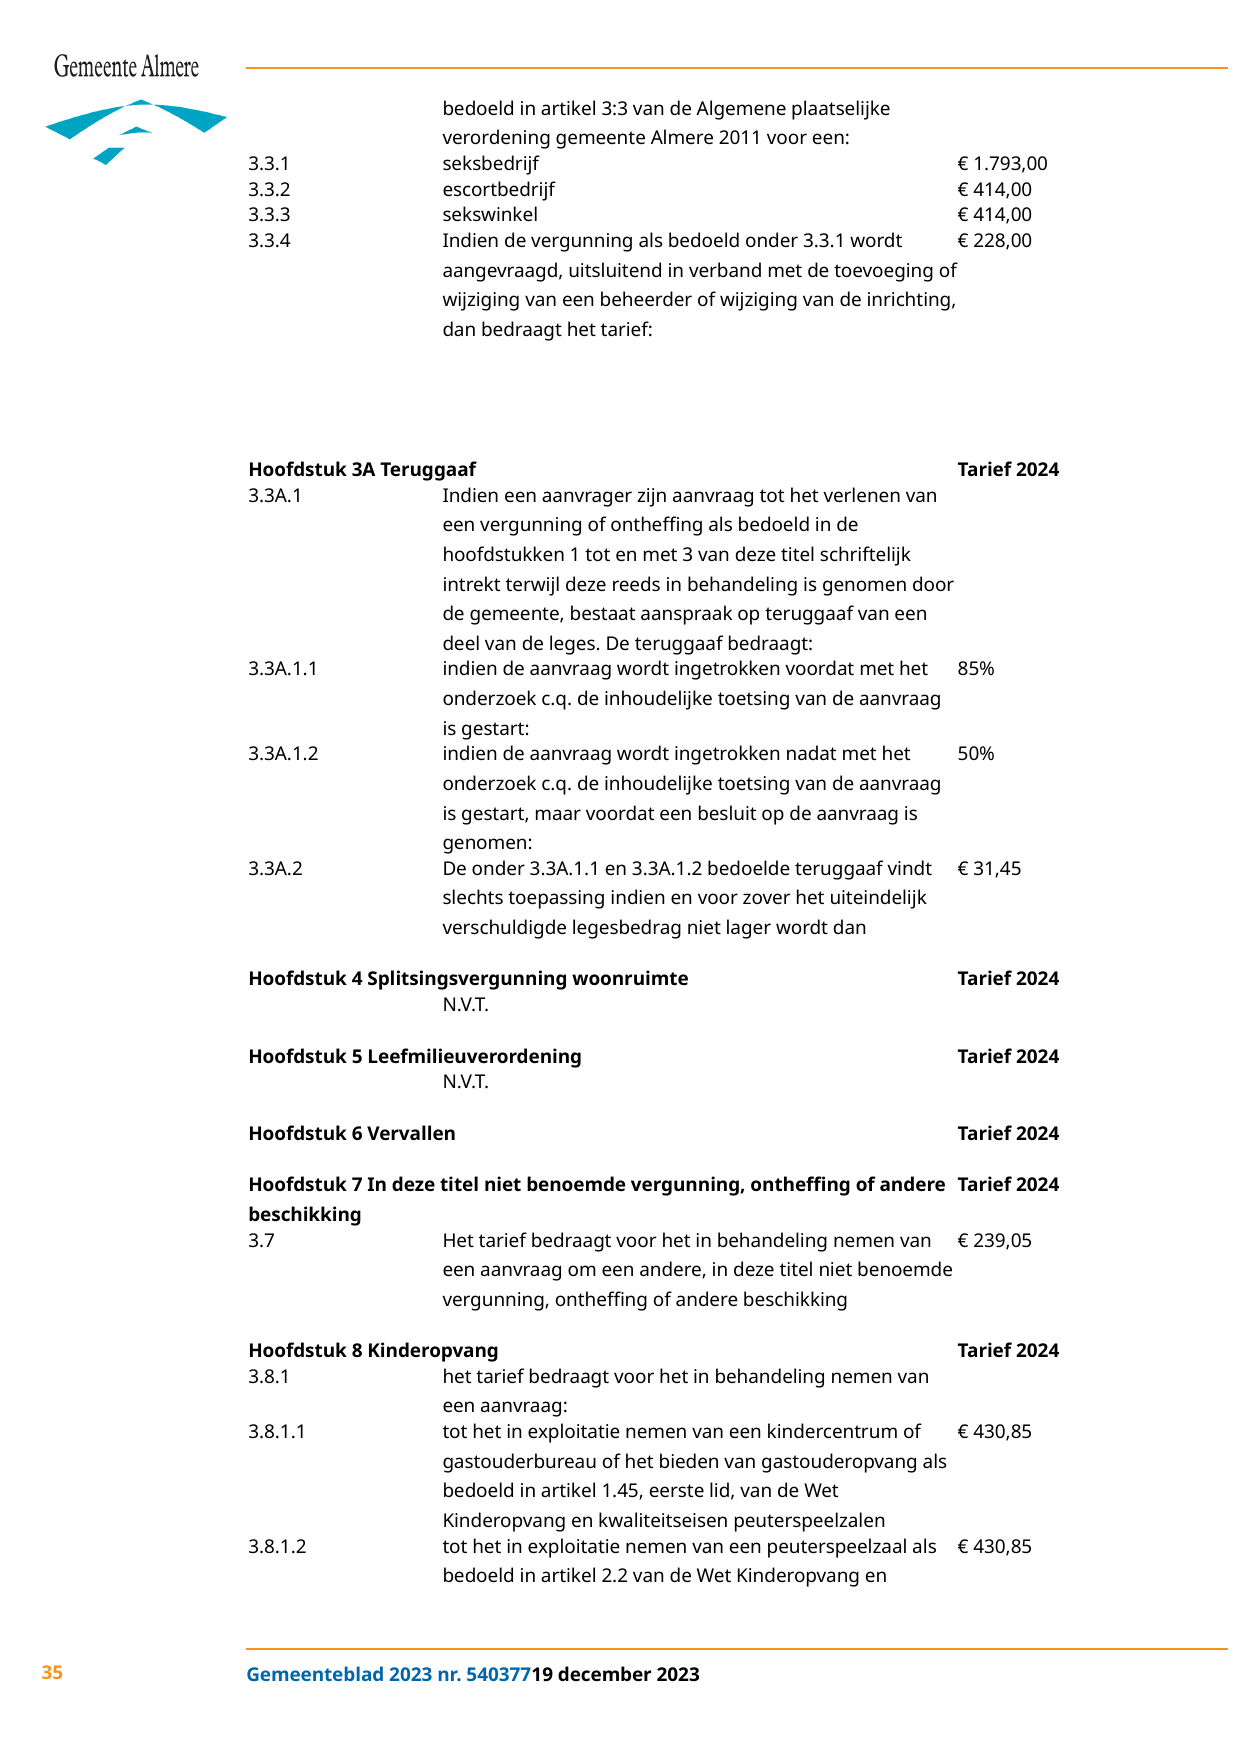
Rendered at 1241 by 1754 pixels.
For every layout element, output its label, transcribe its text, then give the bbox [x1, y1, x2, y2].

table_cell Hoofdstuk 8 Kinderopvang [248, 1338, 957, 1363]
table_cell [958, 95, 1152, 150]
table_cell Indien een aanvrager zijn aanvraag tot het verlenen van een vergunning of ontheffing als bedoeld in de hoofdstukken 1 tot en met 3 van deze titel schriftelijk intrekt terwijl deze reeds in behandeling is genomen door de gemeente, bestaat aanspraak op teruggaaf van een deel van de leges. De teruggaaf bedraagt: [442, 482, 957, 656]
table_cell [958, 342, 1152, 456]
table_cell 3.3A.1.2 [248, 741, 442, 855]
table_cell N.V.T. [442, 1069, 957, 1094]
table_cell [442, 342, 957, 456]
table_cell 50% [958, 741, 1152, 855]
table_cell escortbedrijf [442, 176, 957, 202]
table_cell [248, 991, 442, 1017]
table_cell 3.8.1.1 [248, 1419, 442, 1533]
table_cell Hoofdstuk 3A Teruggaaf [248, 456, 957, 482]
table_cell € 228,00 [958, 227, 1152, 342]
table_cell [248, 1312, 442, 1337]
table_cell [248, 342, 442, 456]
table_cell bedoeld in artikel 3:3 van de Algemene plaatselijke verordening gemeente Almere 2011 voor een: [442, 95, 957, 150]
table_cell [958, 1363, 1152, 1418]
table_cell [958, 482, 1152, 656]
table_cell € 1.793,00 [958, 150, 1152, 176]
table_cell seksbedrijf [442, 150, 957, 176]
table_cell [248, 1094, 957, 1120]
picture [41, 47, 231, 172]
table_cell 3.7 [248, 1227, 442, 1312]
table_cell [248, 1017, 442, 1043]
table_cell Tarief 2024 [958, 1120, 1152, 1146]
table_cell [958, 940, 1152, 966]
table_cell € 430,85 [958, 1419, 1152, 1533]
table_cell Hoofdstuk 6 Vervallen [248, 1120, 957, 1146]
table_cell € 239,05 [958, 1227, 1152, 1312]
table_cell 85% [958, 656, 1152, 741]
table_cell Tarief 2024 [958, 1338, 1152, 1363]
table_cell Hoofdstuk 5 Leefmilieuverordening [248, 1043, 957, 1068]
table_cell 3.8.1 [248, 1363, 442, 1418]
table_cell [248, 1146, 442, 1171]
table_cell Tarief 2024 [958, 1171, 1152, 1227]
table_cell 3.3.3 [248, 202, 442, 227]
table_cell [248, 95, 442, 150]
table_cell sekswinkel [442, 202, 957, 227]
table_cell 3.3A.1.1 [248, 656, 442, 741]
table_cell Hoofdstuk 7 In deze titel niet benoemde vergunning, ontheffing of andere beschikking [248, 1171, 957, 1227]
table_cell indien de aanvraag wordt ingetrokken nadat met het onderzoek c.q. de inhoudelijke toetsing van de aanvraag is gestart, maar voordat een besluit op de aanvraag is genomen: [442, 741, 957, 855]
table_cell Tarief 2024 [958, 966, 1152, 991]
table_cell [958, 1146, 1152, 1171]
table_cell € 31,45 [958, 855, 1152, 940]
table_cell [958, 1312, 1152, 1337]
table_cell € 414,00 [958, 202, 1152, 227]
table_cell tot het in exploitatie nemen van een kindercentrum of gastouderbureau of het bieden van gastouderopvang als bedoeld in artikel 1.45, eerste lid, van de Wet Kinderopvang en kwaliteitseisen peuterspeelzalen [442, 1419, 957, 1533]
table_cell 3.3.1 [248, 150, 442, 176]
table_cell € 430,85 [958, 1533, 1152, 1588]
table_cell [442, 1146, 957, 1171]
table_cell [958, 1094, 1152, 1120]
table_cell [442, 1017, 957, 1043]
table_cell [442, 940, 957, 966]
table_cell Het tarief bedraagt voor het in behandeling nemen van een aanvraag om een andere, in deze titel niet benoemde vergunning, ontheffing of andere beschikking [442, 1227, 957, 1312]
table_cell [958, 1069, 1152, 1094]
table_cell Tarief 2024 [958, 456, 1152, 482]
table_cell [248, 1069, 442, 1094]
table_cell [248, 940, 442, 966]
table_cell 3.3.2 [248, 176, 442, 202]
table_cell N.V.T. [442, 991, 957, 1017]
table_cell 3.3.4 [248, 227, 442, 342]
table_cell Indien de vergunning als bedoeld onder 3.3.1 wordt aangevraagd, uitsluitend in verband met de toevoeging of wijziging van een beheerder of wijziging van de inrichting, dan bedraagt het tarief: [442, 227, 957, 342]
table_cell 3.3A.2 [248, 855, 442, 940]
table_cell De onder 3.3A.1.1 en 3.3A.1.2 bedoelde teruggaaf vindt slechts toepassing indien en voor zover het uiteindelijk verschuldigde legesbedrag niet lager wordt dan [442, 855, 957, 940]
table_cell het tarief bedraagt voor het in behandeling nemen van een aanvraag: [442, 1363, 957, 1418]
table_cell Hoofdstuk 4 Splitsingsvergunning woonruimte [248, 966, 957, 991]
table_cell 3.8.1.2 [248, 1533, 442, 1588]
table_cell [442, 1312, 957, 1337]
table_cell [958, 991, 1152, 1017]
table_cell 3.3A.1 [248, 482, 442, 656]
table_cell Tarief 2024 [958, 1043, 1152, 1068]
table_cell [958, 1017, 1152, 1043]
table_cell tot het in exploitatie nemen van een peuterspeelzaal als bedoeld in artikel 2.2 van de Wet Kinderopvang en [442, 1533, 957, 1588]
table_cell indien de aanvraag wordt ingetrokken voordat met het onderzoek c.q. de inhoudelijke toetsing van de aanvraag is gestart: [442, 656, 957, 741]
table_cell € 414,00 [958, 176, 1152, 202]
